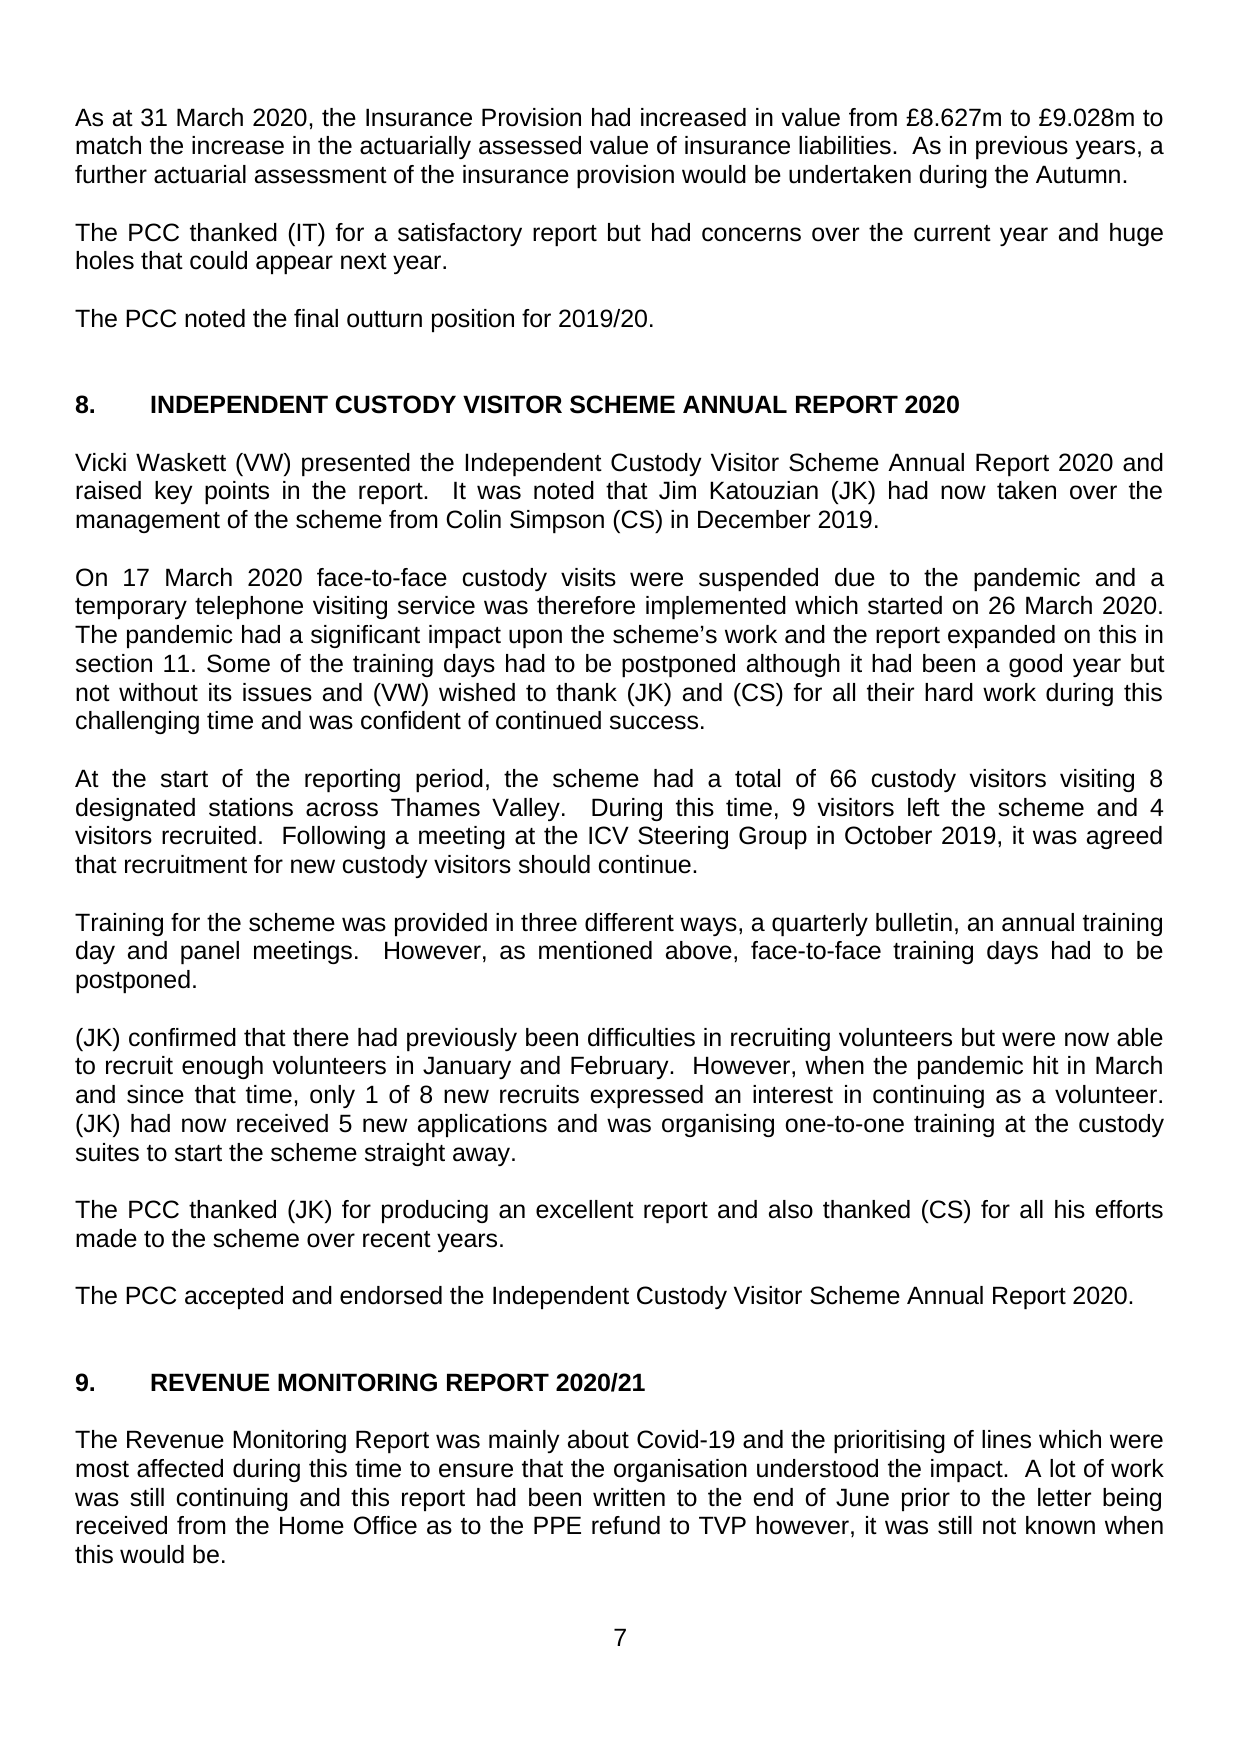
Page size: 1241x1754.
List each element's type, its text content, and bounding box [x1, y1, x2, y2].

text Training for the scheme was provided in three different ways, a quarterly bulletin, an annual training day and panel meetings. However, as mentioned above, face-to-face training days had to be postponed. [75, 907, 1165, 994]
text The PCC noted the final outturn position for 2019/20. [75, 304, 1165, 332]
text On 17 March 2020 face-to-face custody visits were suspended due to the pandemic and a temporary telephone visiting service was therefore implemented which started on 26 March 2020. The pandemic had a significant impact upon the scheme’s work and the report expanded on this in section 11. Some of the training days had to be postponed although it had been a good year but not without its issues and (VW) wished to thank (JK) and (CS) for all their hard work during this challenging time and was confident of continued success. [75, 562, 1165, 735]
text The PCC thanked (JK) for producing an excellent report and also thanked (CS) for all his efforts made to the scheme over recent years. [75, 1195, 1165, 1252]
text The Revenue Monitoring Report was mainly about Covid-19 and the prioritising of lines which were most affected during this time to ensure that the organisation understood the impact. A lot of work was still continuing and this report had been written to the end of June prior to the letter being received from the Home Office as to the PPE refund to TVP however, it was still not known when this would be. [75, 1425, 1165, 1569]
text 8. INDEPENDENT CUSTODY VISITOR SCHEME ANNUAL REPORT 2020 [75, 390, 1165, 419]
text Vicki Waskett (VW) presented the Independent Custody Visitor Scheme Annual Report 2020 and raised key points in the report. It was noted that Jim Katouzian (JK) had now taken over the management of the scheme from Colin Simpson (CS) in December 2019. [75, 447, 1165, 534]
text 9. REVENUE MONITORING REPORT 2020/21 [75, 1367, 1165, 1396]
text (JK) confirmed that there had previously been difficulties in recruiting volunteers but were now able to recruit enough volunteers in January and February. However, when the pandemic hit in March and since that time, only 1 of 8 new recruits expressed an interest in continuing as a volunteer. (JK) had now received 5 new applications and was organising one-to-one training at the custody suites to start the scheme straight away. [75, 1022, 1165, 1166]
text The PCC thanked (IT) for a satisfactory report but had concerns over the current year and huge holes that could appear next year. [75, 217, 1165, 275]
text As at 31 March 2020, the Insurance Provision had increased in value from £8.627m to £9.028m to match the increase in the actuarially assessed value of insurance liabilities. As in previous years, a further actuarial assessment of the insurance provision would be undertaken during the Autumn. [75, 102, 1165, 189]
text The PCC accepted and endorsed the Independent Custody Visitor Scheme Annual Report 2020. [75, 1281, 1165, 1310]
text At the start of the reporting period, the scheme had a total of 66 custody visitors visiting 8 designated stations across Thames Valley. During this time, 9 visitors left the scheme and 4 visitors recruited. Following a meeting at the ICV Steering Group in October 2019, it was agreed that recruitment for new custody visitors should continue. [75, 764, 1165, 879]
